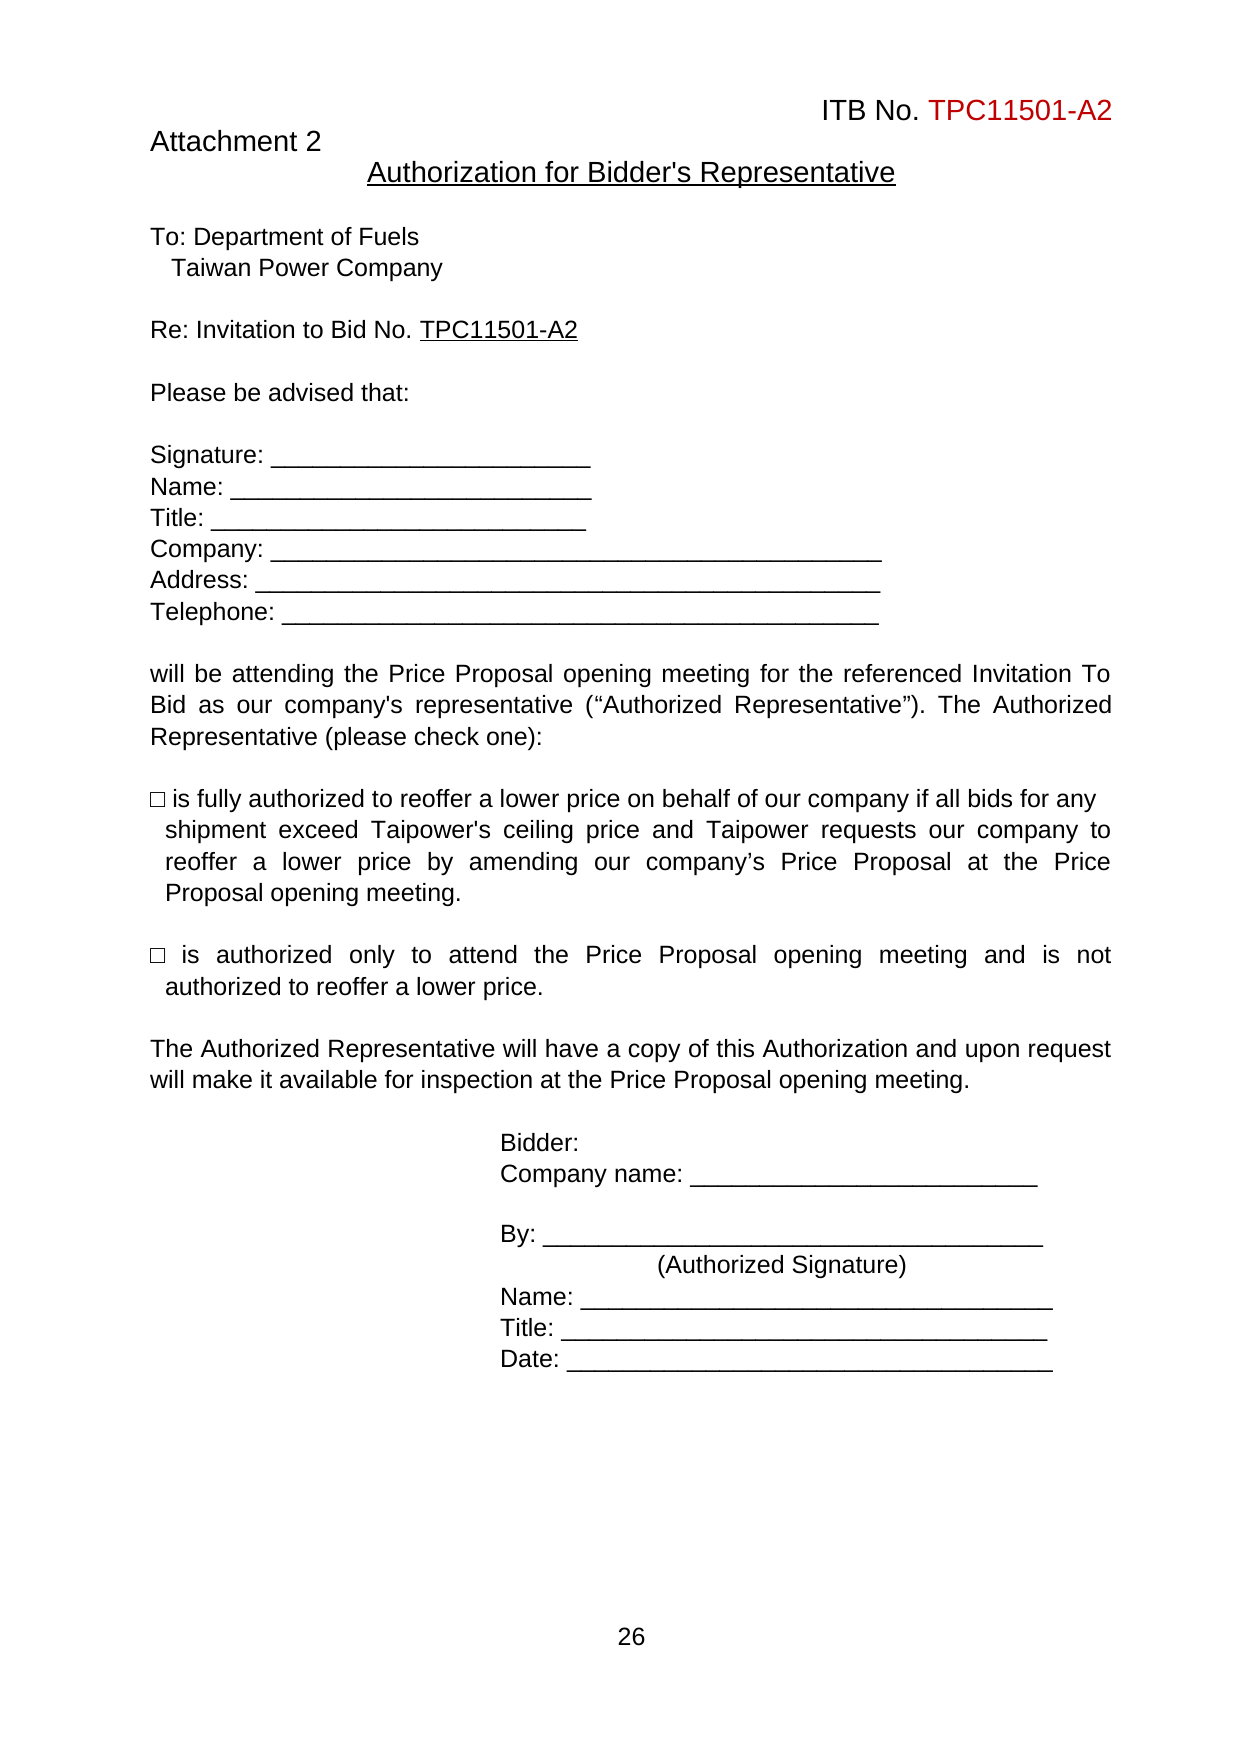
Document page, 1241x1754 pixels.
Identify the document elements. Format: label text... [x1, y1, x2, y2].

subtitle Name: __________________________ [150, 470, 1113, 501]
subtitle Address: _____________________________________________ [150, 564, 1113, 595]
text The Authorized Representative will have a copy of this Authorization and upon request will make it available for inspection at the Price Proposal opening meeting. [150, 1032, 1113, 1095]
subtitle Bidder: [150, 1126, 1113, 1157]
text shipment exceed Taipower's ceiling price and Taipower requests our company to reoffer a lower price by amending our company’s Price Proposal at the Price Proposal opening meeting. [165, 814, 1113, 907]
text By: ____________________________________ [300, 1217, 1113, 1249]
text □ is fully authorized to reoffer a lower price on behalf of our company if all bids for any [150, 782, 1113, 814]
text To: Department of Fuels [150, 220, 1113, 251]
text Attachment 2 [150, 126, 1113, 157]
text Re: Invitation to Bid No. TPC11501-A2 [150, 314, 1113, 345]
text Taiwan Power Company [150, 251, 1113, 282]
text Title: ___________________________________ [150, 1311, 1113, 1342]
subtitle Title: ___________________________ [150, 501, 1113, 532]
text Company name: _________________________ [150, 1157, 1113, 1189]
text Name: __________________________________ [300, 1280, 1113, 1311]
text Authorization for Bidder's Representative [150, 157, 1113, 189]
text Date: ___________________________________ [300, 1342, 1113, 1374]
text (Authorized Signature) [150, 1249, 1113, 1280]
text Company: ____________________________________________ [150, 532, 1113, 564]
text will be attending the Price Proposal opening meeting for the referenced Invitation To Bid as our company's representative (“Authorized Representative”). The Authorized Representative (please check one): [150, 657, 1113, 751]
text Telephone: ___________________________________________ [150, 595, 1113, 626]
text Signature: _______________________ [150, 439, 1113, 470]
text Please be advised that: [150, 376, 1113, 407]
text □ is authorized only to attend the Price Proposal opening meeting and is not authorized to reoffer a lower price. [150, 939, 1113, 1001]
